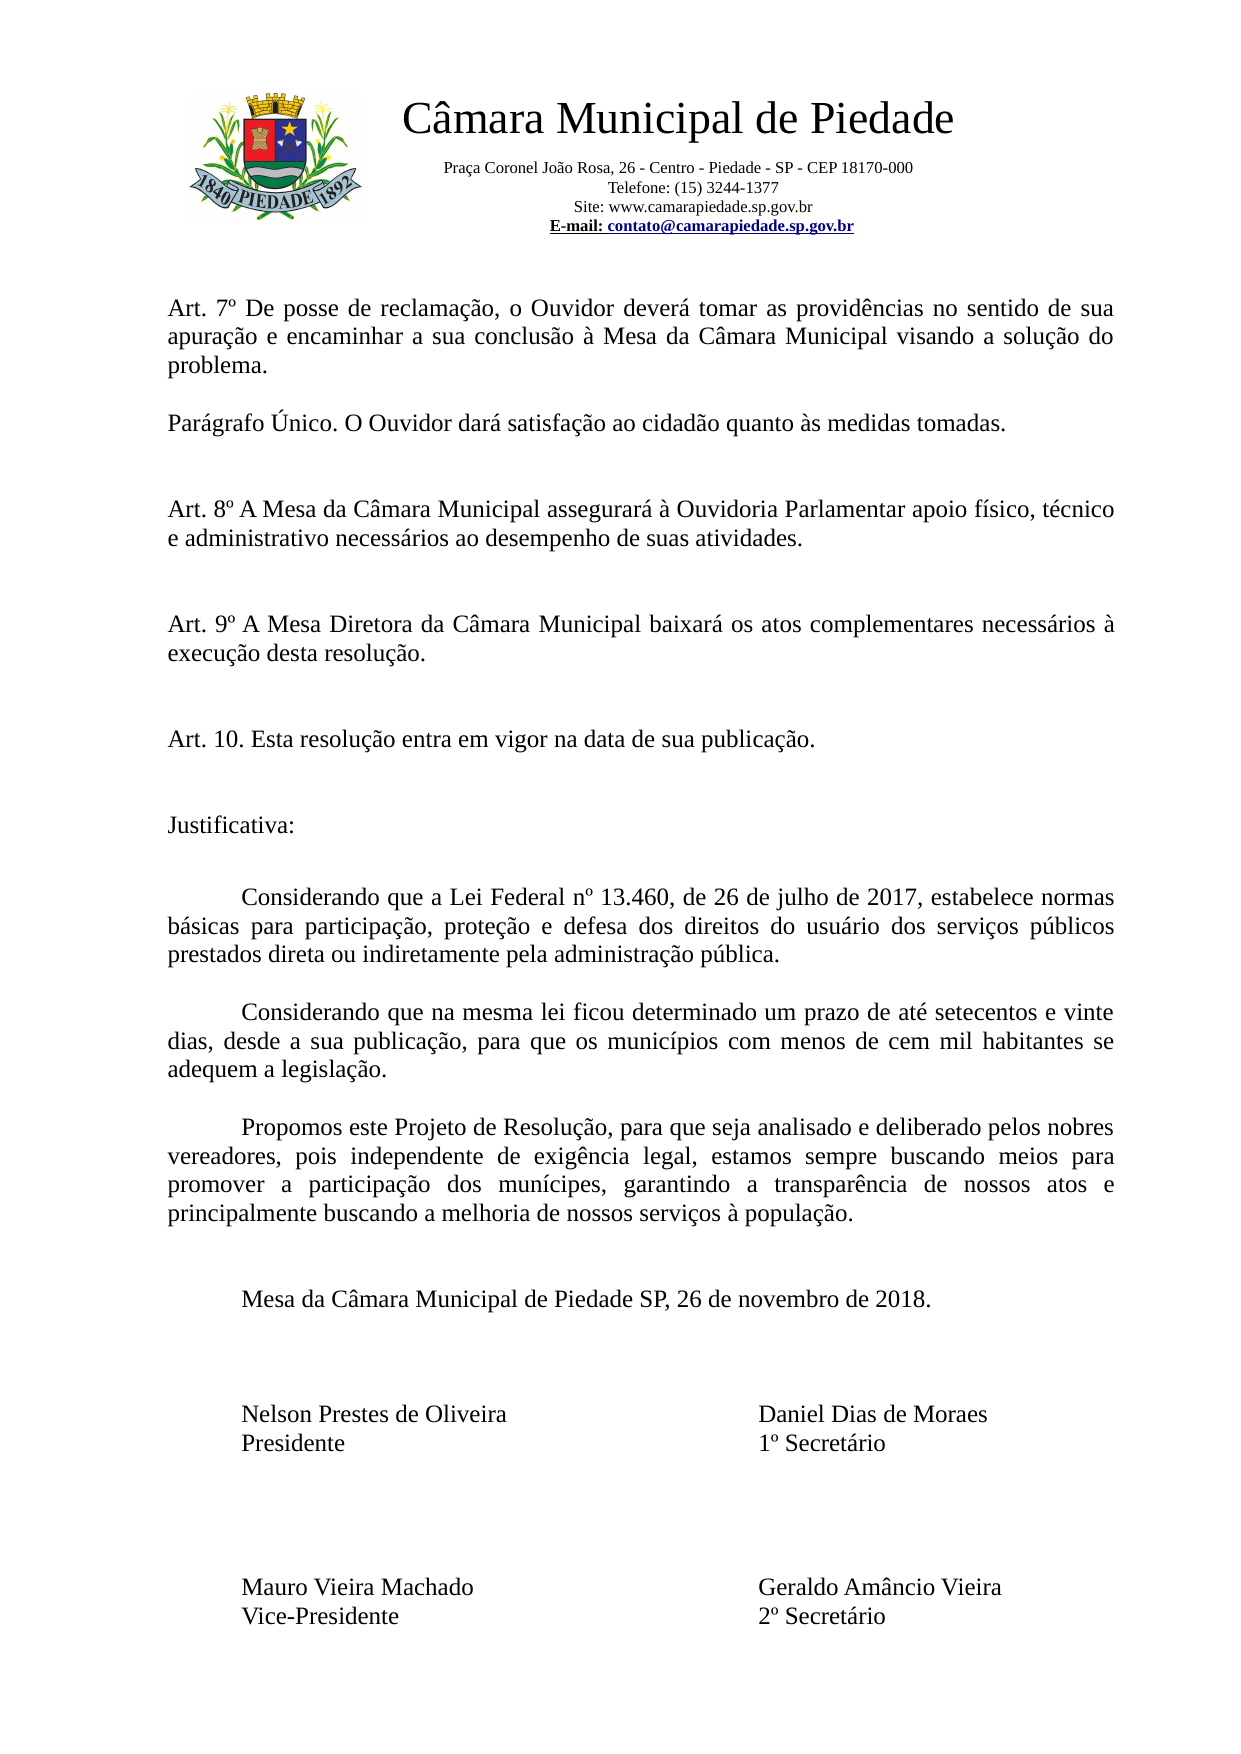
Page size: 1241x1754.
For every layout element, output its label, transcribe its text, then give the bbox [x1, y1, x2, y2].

text Mauro Vieira Machado Geraldo Amâncio Vieira [167, 1572, 1116, 1601]
text Art. 9º A Mesa Diretora da Câmara Municipal baixará os atos complementares necessários à execução desta resolução. [167, 609, 1116, 666]
text Art. 7º De posse de reclamação, o Ouvidor deverá tomar as providências no sentido de sua apuração e encaminhar a sua conclusão à Mesa da Câmara Municipal visando a solução do problema. [167, 293, 1116, 379]
text Art. 8º A Mesa da Câmara Municipal assegurará à Ouvidoria Parlamentar apoio físico, técnico e administrativo necessários ao desempenho de suas atividades. [167, 494, 1116, 551]
text Art. 10. Esta resolução entra em vigor na data de sua publicação. [167, 724, 1116, 753]
text Vice-Presidente 2º Secretário [167, 1601, 1116, 1629]
text Nelson Prestes de Oliveira Daniel Dias de Moraes [167, 1399, 1116, 1428]
text Justificativa: [167, 810, 1116, 839]
text Propomos este Projeto de Resolução, para que seja analisado e deliberado pelos nobres vereadores, pois independente de exigência legal, estamos sempre buscando meios para promover a participação dos munícipes, garantindo a transparência de nossos atos e principalmente buscando a melhoria de nossos serviços à população. [167, 1112, 1116, 1227]
text Presidente 1º Secretário [167, 1428, 1116, 1457]
text Parágrafo Único. O Ouvidor dará satisfação ao cidadão quanto às medidas tomadas. [167, 408, 1116, 436]
text Considerando que a Lei Federal nº 13.460, de 26 de julho de 2017, estabelece normas básicas para participação, proteção e defesa dos direitos do usuário dos serviços públicos prestados direta ou indiretamente pela administração pública. [167, 882, 1116, 968]
text Considerando que na mesma lei ficou determinado um prazo de até setecentos e vinte dias, desde a sua publicação, para que os municípios com menos de cem mil habitantes se adequem a legislação. [167, 997, 1116, 1083]
text Mesa da Câmara Municipal de Piedade SP, 26 de novembro de 2018. [167, 1284, 1116, 1313]
